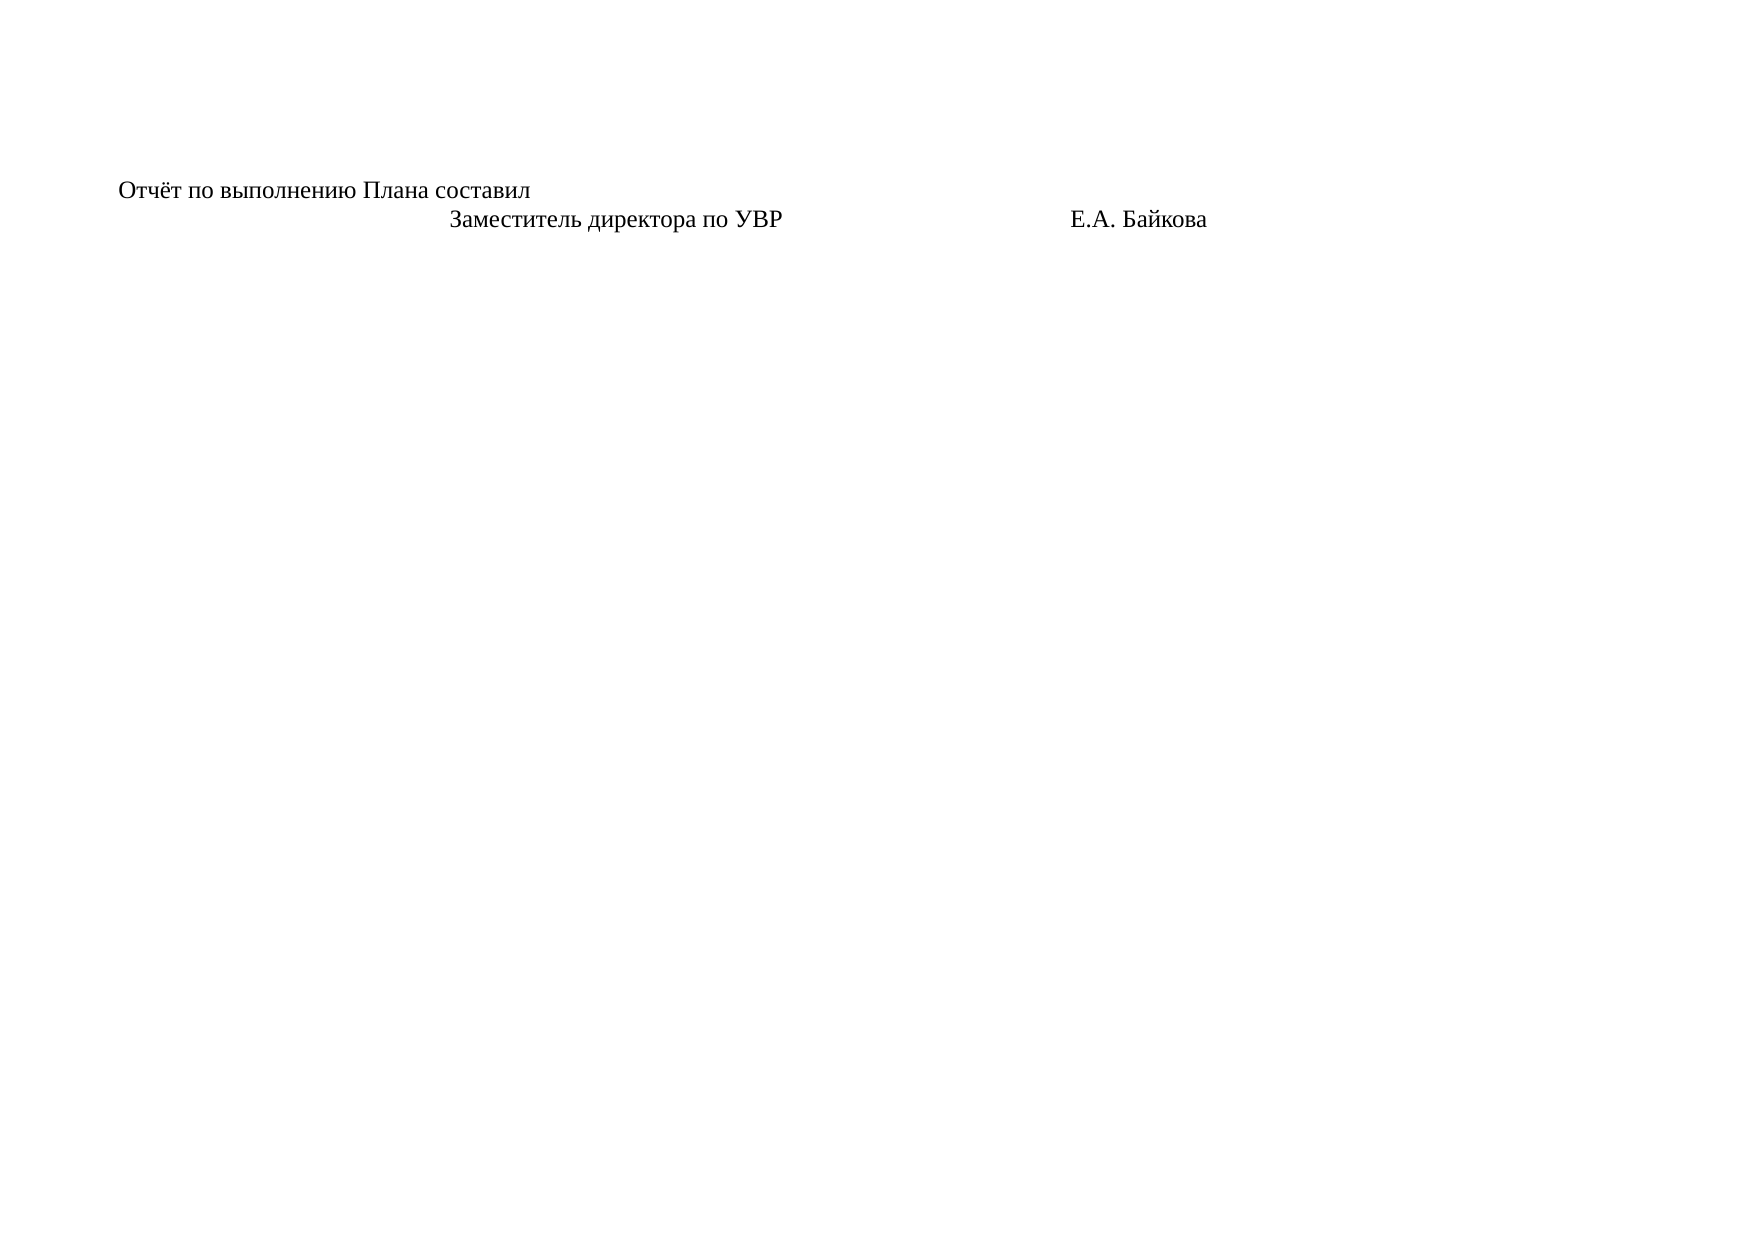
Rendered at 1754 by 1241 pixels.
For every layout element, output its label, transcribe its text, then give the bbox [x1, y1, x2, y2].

text Заместитель директора по УВР Е.А. Байкова [118, 204, 1636, 233]
text Отчёт по выполнению Плана составил [118, 176, 1636, 204]
